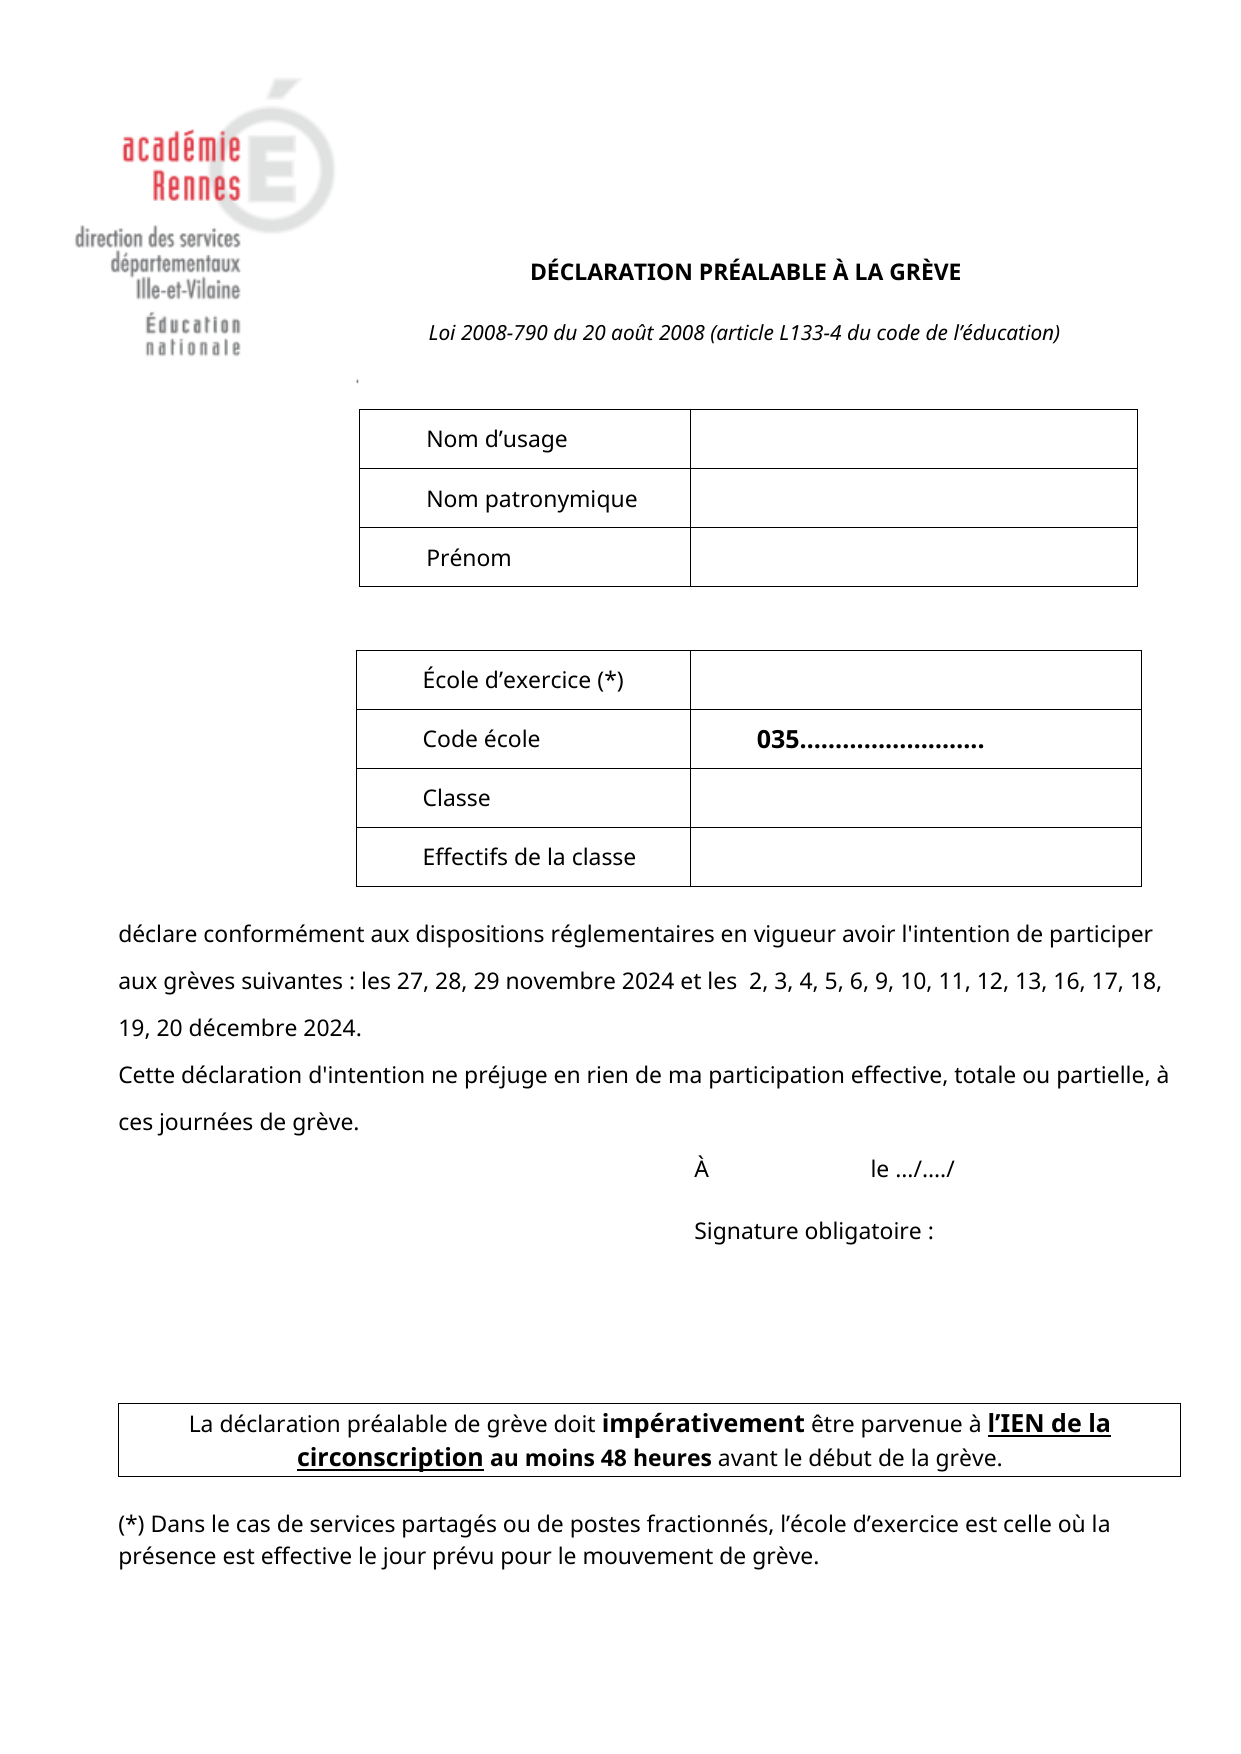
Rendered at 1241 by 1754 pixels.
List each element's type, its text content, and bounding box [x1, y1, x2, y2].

text À le …/…./ [694, 1153, 1181, 1184]
text (*) Dans le cas de services partagés ou de postes fractionnés, l’école d’exercice est celle où la présence est effective le jour prévu pour le mouvement de grève. [118, 1508, 1181, 1571]
table_cell Code école [357, 710, 690, 768]
text La déclaration préalable de grève doit impérativement être parvenue à l’IEN de la circonscription au moins 48 heures avant le début de la grève. [119, 1404, 1180, 1476]
table_cell Effectifs de la classe [357, 828, 690, 886]
table_header Nom d’usage [360, 410, 690, 468]
text déclare conformément aux dispositions réglementaires en vigueur avoir l'intention de participer aux grèves suivantes : les 27, 28, 29 novembre 2024 et les 2, 3, 4, 5, 6, 9, 10, 11, 12, 13, 16, 17, 18, 19, 20 décembre 2024. [118, 918, 1181, 1043]
table_header [691, 410, 1137, 468]
table_cell Nom patronymique [360, 469, 690, 527]
text Loi 2008-790 du 20 août 2008 (article L133-4 du code de l’éducation) [361, 318, 1181, 347]
text Signature obligatoire : [694, 1215, 1181, 1246]
table_cell [691, 828, 1141, 886]
table_header École d’exercice (*) [357, 651, 690, 709]
table_cell 035…………………….. [691, 710, 1141, 768]
table_header [691, 651, 1141, 709]
table_cell Prénom [360, 528, 690, 586]
text DÉCLARATION PRÉALABLE À LA GRÈVE [361, 256, 1181, 287]
table_cell [691, 528, 1137, 586]
table_cell [691, 769, 1141, 827]
table_cell [691, 469, 1137, 527]
picture [48, 41, 359, 406]
text Cette déclaration d'intention ne préjuge en rien de ma participation effective, totale ou partielle, à ces journées de grève. [118, 1059, 1181, 1137]
table_cell Classe [357, 769, 690, 827]
